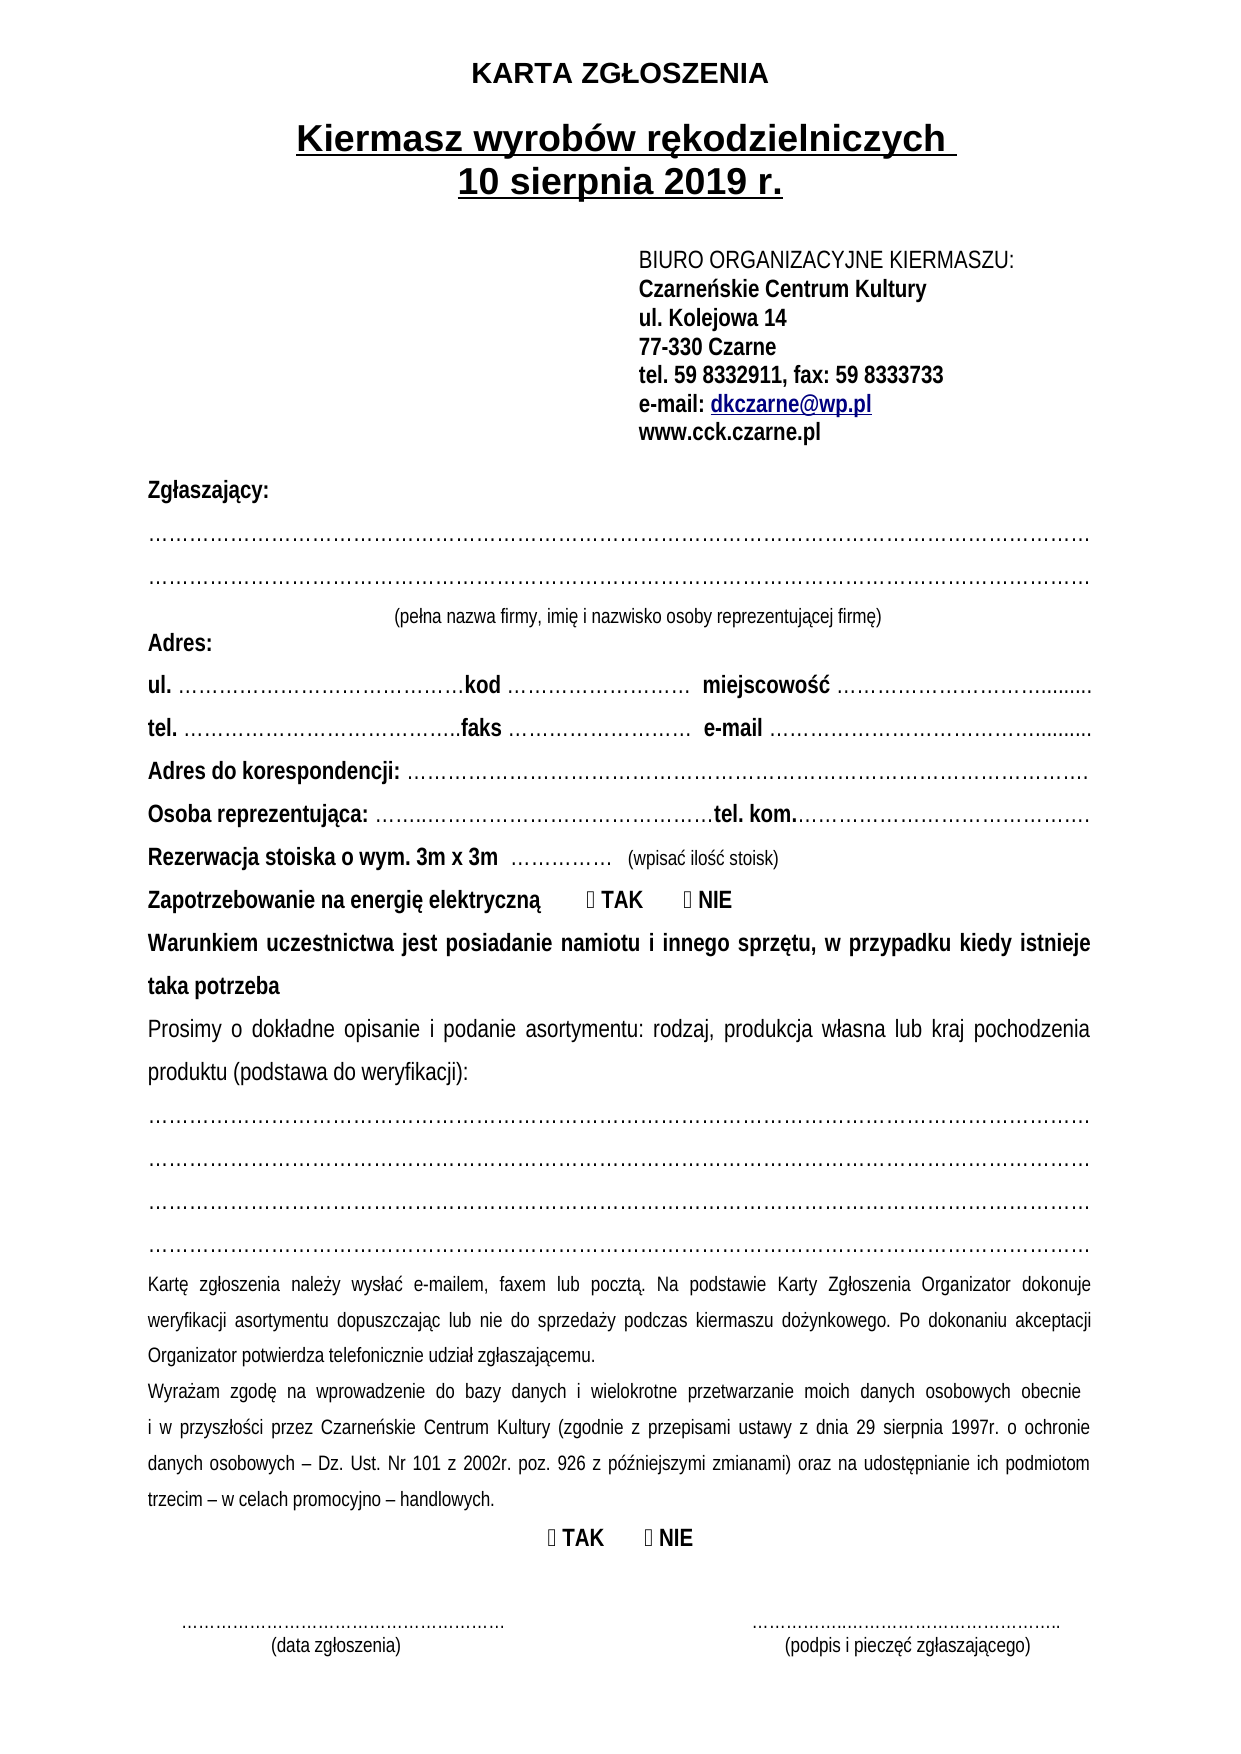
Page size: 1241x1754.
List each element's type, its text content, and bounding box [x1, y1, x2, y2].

text Osoba reprezentująca: ……..……………………………………tel. kom.……………………………………. [148, 799, 1093, 828]
text Adres: [148, 627, 1093, 656]
text Adres do korespondencji: ………………………………………………………………………………………. [148, 756, 1093, 785]
text Warunkiem uczestnictwa jest posiadanie namiotu i innego sprzętu, w przypadku kiedy istnieje taka potrzeba [148, 928, 1093, 1000]
text Zapotrzebowanie na energię elektryczną  TAK  NIE [148, 885, 1093, 914]
text Kartę zgłoszenia należy wysłać e-mailem, faxem lub pocztą. Na podstawie Karty Zgłoszenia Organizator dokonuje weryfikacji asortymentu dopuszczając lub nie do sprzedaży podczas kiermaszu dożynkowego. Po dokonaniu akceptacji Organizator potwierdza telefonicznie udział zgłaszającemu. [148, 1272, 1093, 1367]
text ul. ……………………………………kod ……………………… miejscowość …………………………......... [148, 670, 1093, 699]
text KARTA ZGŁOSZENIA [148, 56, 1093, 90]
text ………………………………………………………………………………………………………………………………………………………………………………………………………………………………………………………………………………………………………………………………………………………………………………………………………………………………………………………………………………………………………… [148, 1100, 1093, 1257]
text tel. …………………………………..faks ……………………… e-mail ………………………………….......... [148, 713, 1093, 742]
text Wyrażam zgodę na wprowadzenie do bazy danych i wielokrotne przetwarzanie moich danych osobowych obecnie i w przyszłości przez Czarneńskie Centrum Kultury (zgodnie z przepisami ustawy z dnia 29 sierpnia 1997r. o ochronie danych osobowych – Dz. Ust. Nr 101 z 2002r. poz. 926 z późniejszymi zmianami) oraz na udostępnianie ich podmiotom trzecim – w celach promocyjno – handlowych. [148, 1379, 1093, 1511]
table_header [148, 246, 627, 475]
text (data zgłoszenia) (podpis i pieczęć zgłaszającego) [148, 1633, 1093, 1657]
text ………………………………………………… ……………..……………………………….. [148, 1609, 1093, 1633]
table_header BIURO ORGANIZACYJNE KIERMASZU: Czarneńskie Centrum Kultury ul. Kolejowa 14 77-330 Czarne tel. 59 8332911, fax: 59 8333733 e-mail: dkczarne@wp.pl www.cck.czarne.pl [628, 246, 1107, 475]
text Zgłaszający: …………………………………………………………………………………………………………………………………………………………………………………………………………………………………………………… [148, 475, 1093, 589]
text Prosimy o dokładne opisanie i podanie asortymentu: rodzaj, produkcja własna lub kraj pochodzenia produktu (podstawa do weryfikacji): [148, 1014, 1093, 1086]
text  TAK  NIE [148, 1523, 1093, 1552]
text 10 sierpnia 2019 r. [148, 159, 1093, 202]
text Rezerwacja stoiska o wym. 3m x 3m …………… (wpisać ilość stoisk) [148, 842, 1093, 871]
text Kiermasz wyrobów rękodzielniczych [148, 116, 1093, 159]
text (pełna nazwa firmy, imię i nazwisko osoby reprezentującej firmę) [148, 603, 1093, 627]
